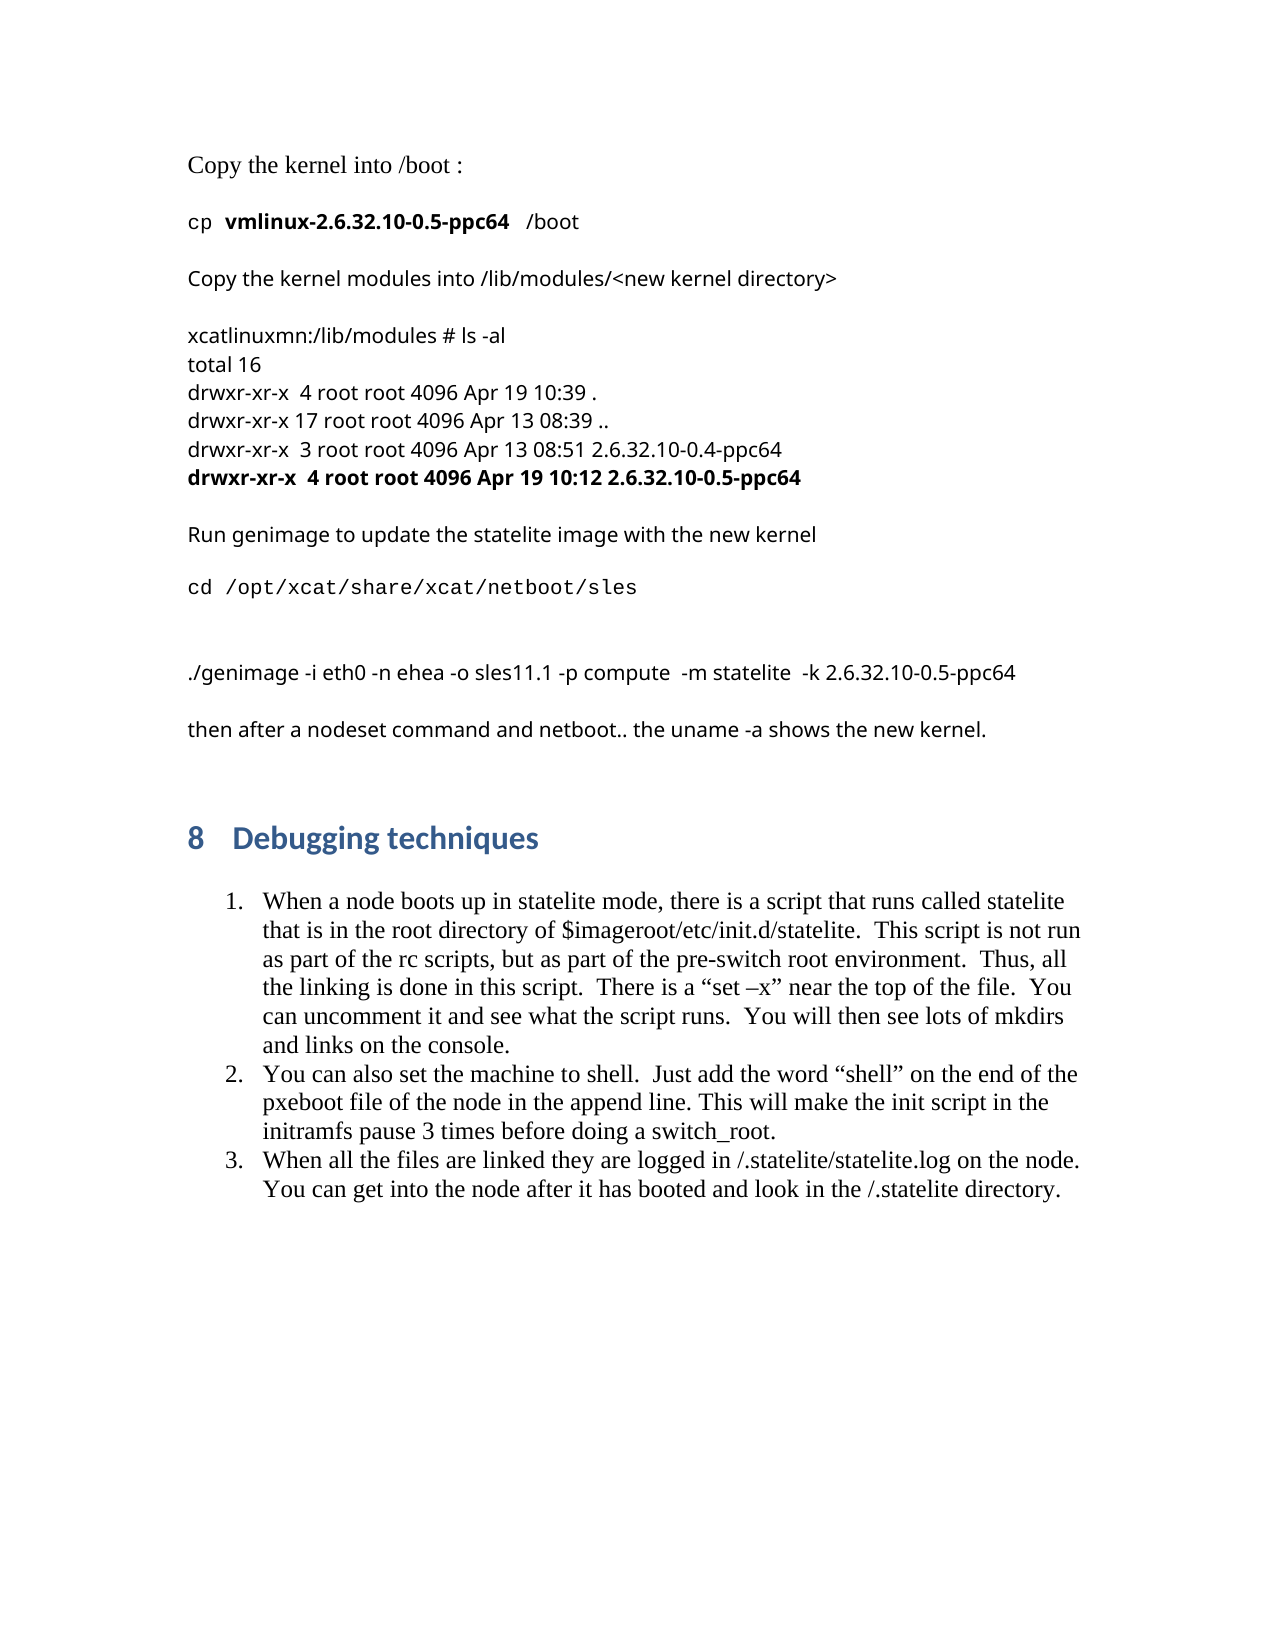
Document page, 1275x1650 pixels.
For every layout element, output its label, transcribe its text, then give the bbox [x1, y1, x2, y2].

text drwxr-xr-x 4 root root 4096 Apr 19 10:39 . [187, 378, 1087, 407]
text cp vmlinux-2.6.32.10-0.5-ppc64 /boot [187, 207, 1087, 236]
list When a node boots up in statelite mode, there is a script that runs called statelite that is in the root directory of $imageroot/etc/init.d/statelite. This script is not run as part of the rc scripts, but as part of the pre-switch root environment. Thus, all the linking is done in this script. There is a “set –x” near the top of the file. You can uncomment it and see what the script runs. You will then see lots of mkdirs and links on the console. [225, 886, 1087, 1059]
text total 16 [187, 350, 1087, 378]
text then after a nodeset command and netboot.. the uname -a shows the new kernel. [187, 715, 1087, 743]
list You can also set the machine to shell. Just add the word “shell” on the end of the pxeboot file of the node in the append line. This will make the init script in the initramfs pause 3 times before doing a switch_root. [225, 1059, 1087, 1145]
text drwxr-xr-x 3 root root 4096 Apr 13 08:51 2.6.32.10-0.4-ppc64 [187, 435, 1087, 463]
text ./genimage -i eth0 -n ehea -o sles11.1 -p compute -m statelite -k 2.6.32.10-0.5-ppc64 [187, 658, 1087, 686]
text Run genimage to update the statelite image with the new kernel [187, 520, 1087, 549]
text xcatlinuxmn:/lib/modules # ls -al [187, 321, 1087, 350]
text drwxr-xr-x 4 root root 4096 Apr 19 10:12 2.6.32.10-0.5-ppc64 [187, 463, 1087, 492]
text Copy the kernel modules into /lib/modules/<new kernel directory> [187, 264, 1087, 293]
text cd /opt/xcat/share/xcat/netboot/sles [187, 577, 1087, 601]
subtitle Debugging techniques [187, 817, 1087, 857]
text Copy the kernel into /boot : [187, 150, 1087, 179]
list When all the files are linked they are logged in /.statelite/statelite.log on the node. You can get into the node after it has booted and look in the /.statelite directory. [225, 1145, 1087, 1202]
text drwxr-xr-x 17 root root 4096 Apr 13 08:39 .. [187, 407, 1087, 435]
